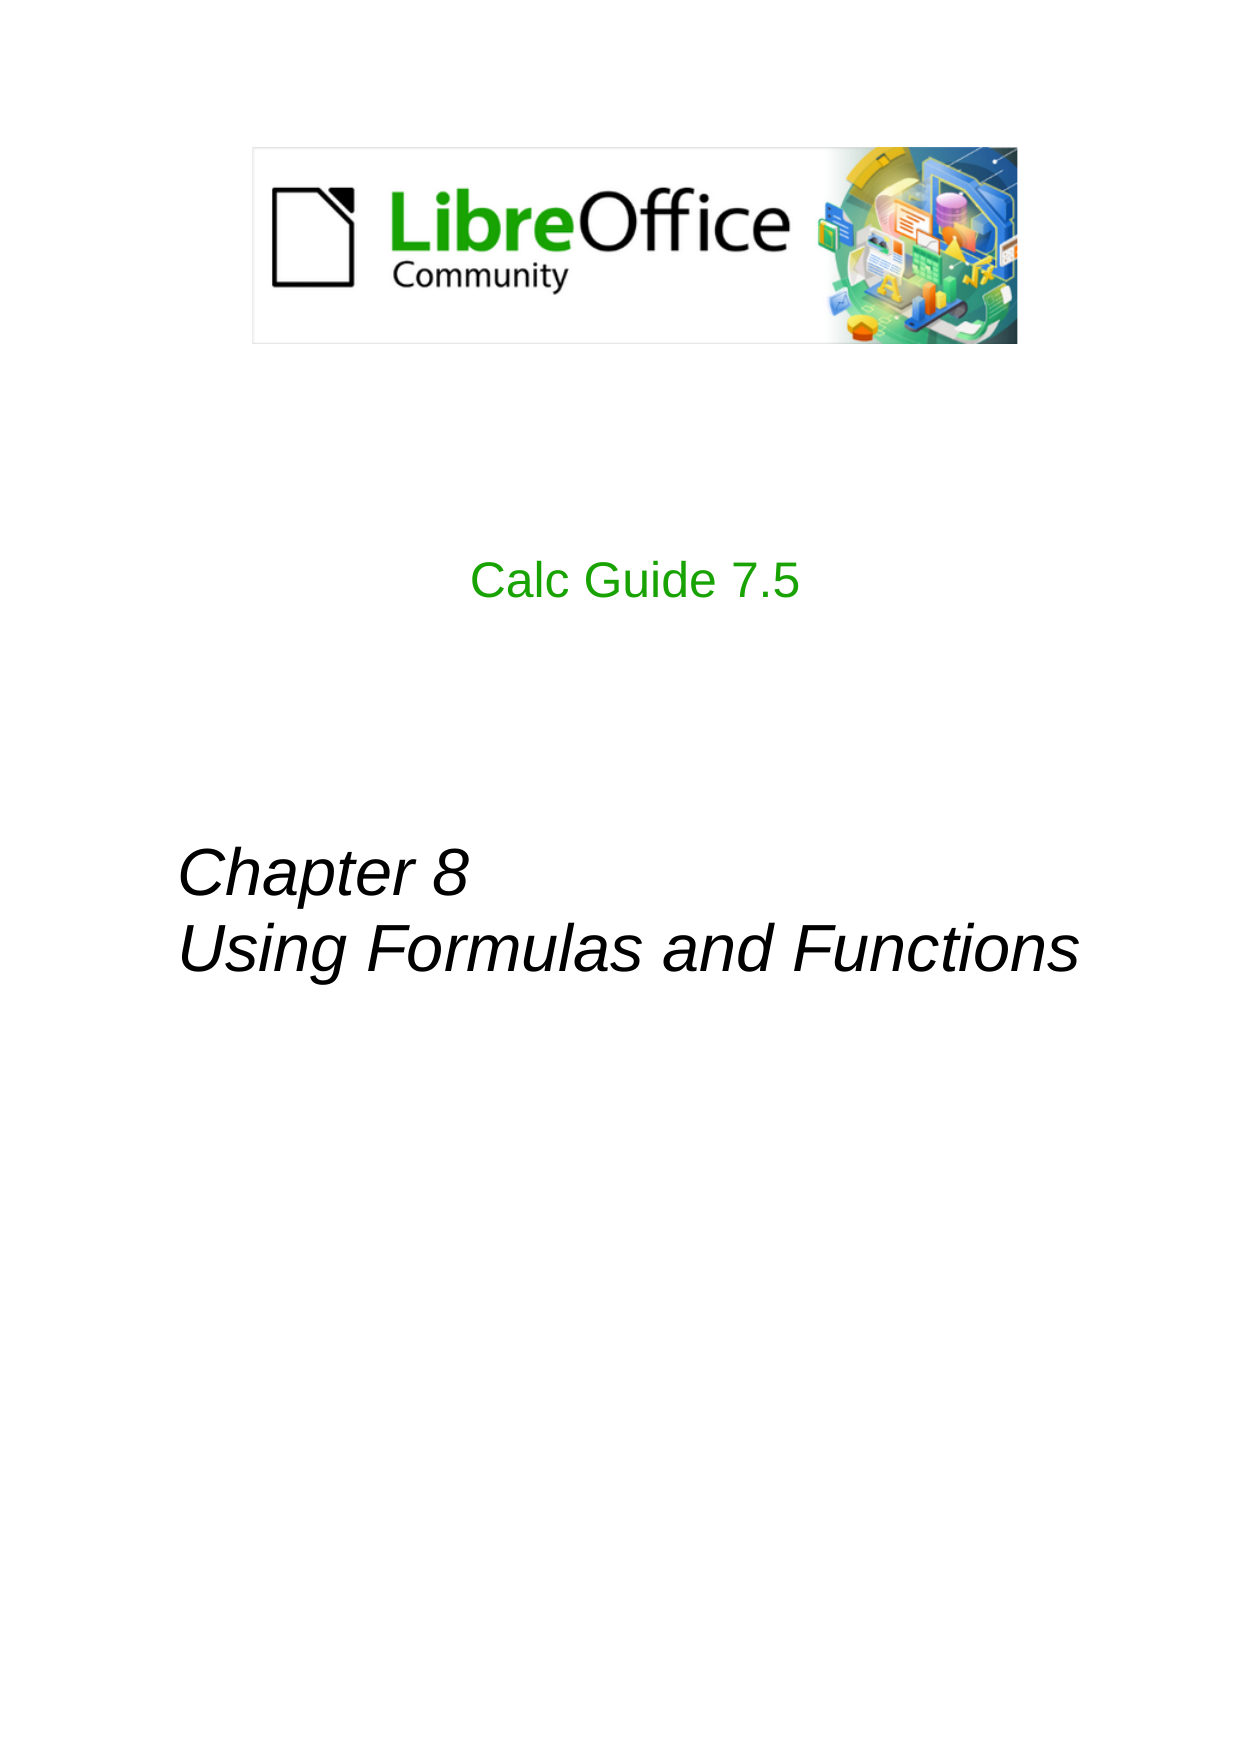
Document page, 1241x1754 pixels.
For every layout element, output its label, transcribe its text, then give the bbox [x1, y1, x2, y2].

title Chapter 8 Using Formulas and Functions [177, 833, 1093, 986]
text Calc Guide 7.5 [177, 550, 1093, 608]
picture [252, 147, 1018, 344]
